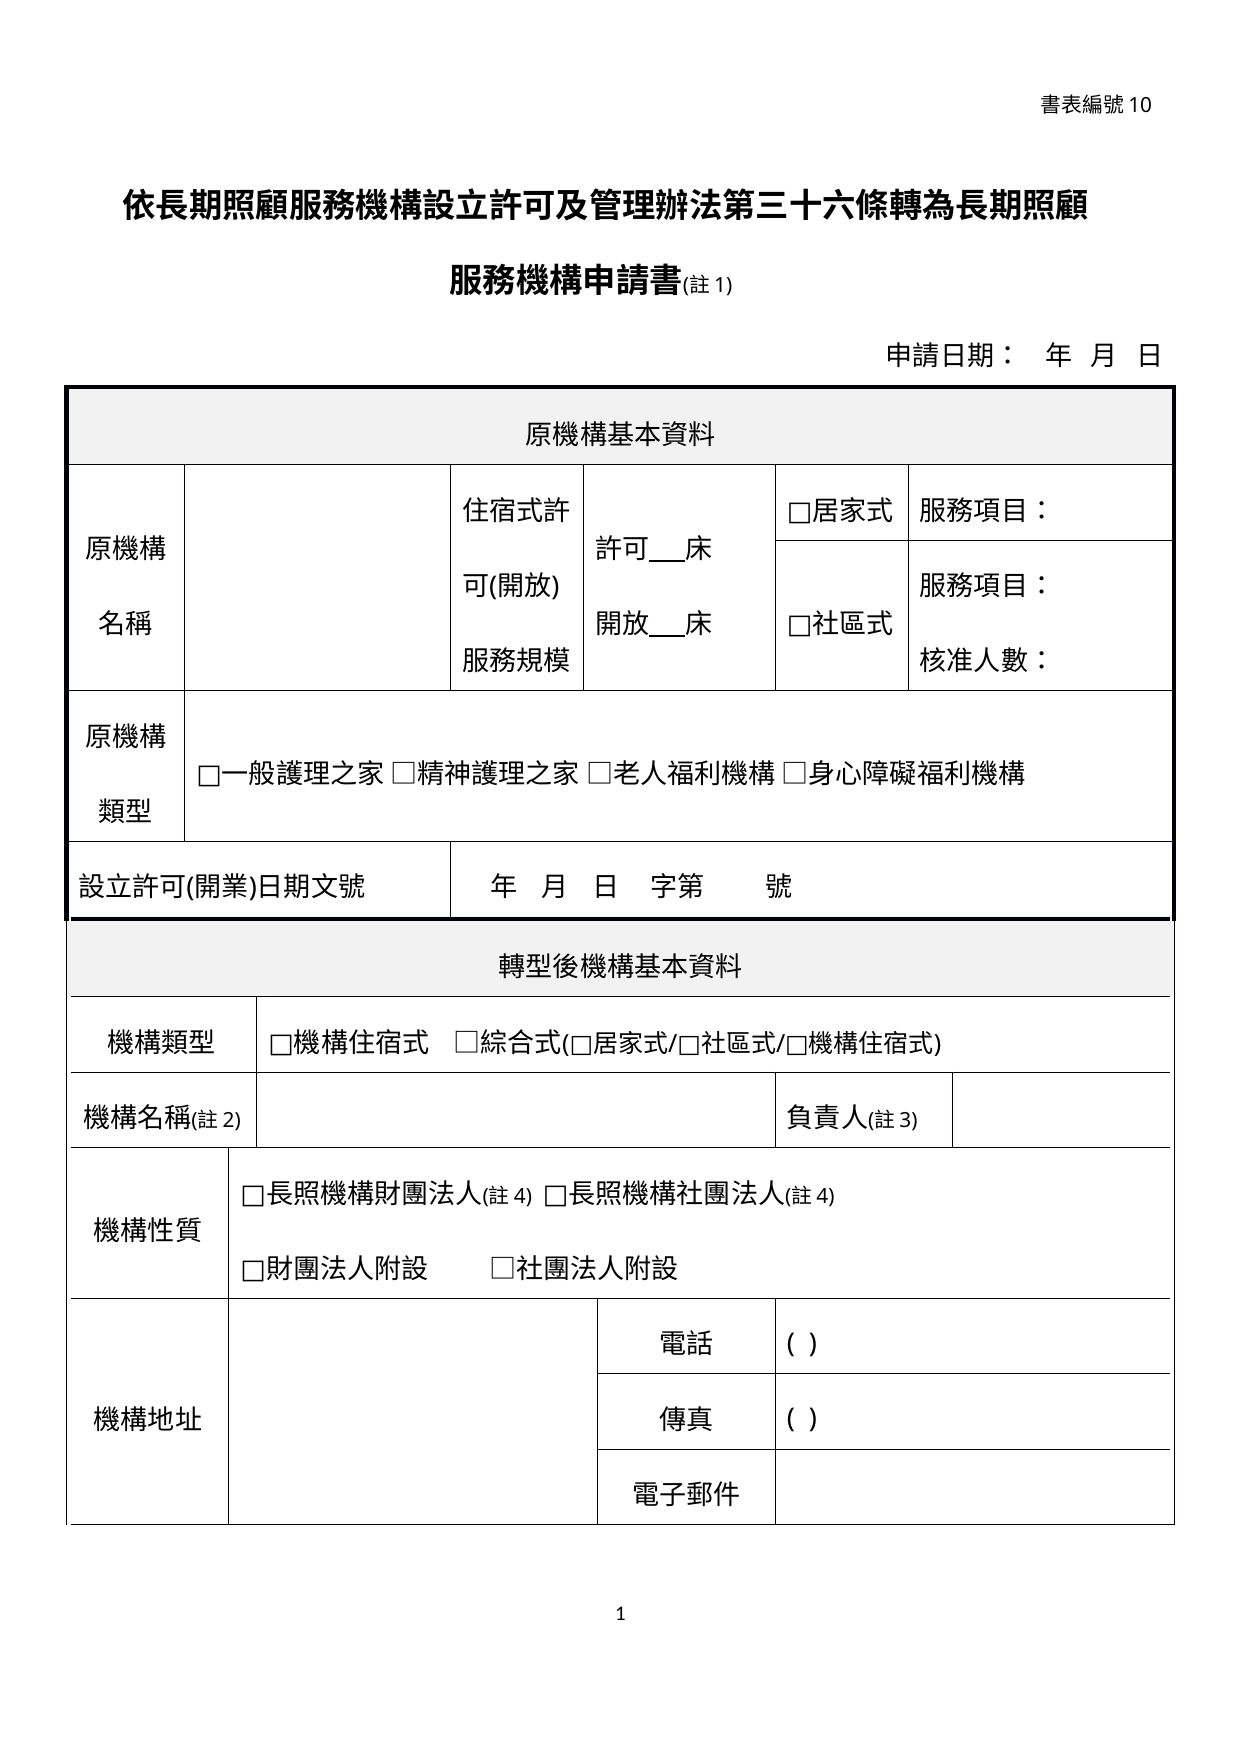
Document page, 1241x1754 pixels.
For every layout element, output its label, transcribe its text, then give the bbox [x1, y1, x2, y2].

table_cell 機構地址 [67, 1298, 228, 1524]
table_cell 機構類型 [67, 996, 256, 1072]
table_cell 負責人(註3) [776, 1073, 952, 1147]
table_cell 設立許可(開業)日期文號 [69, 842, 450, 916]
table_cell ( ) [776, 1373, 1174, 1449]
table_cell 電子郵件 [598, 1450, 775, 1524]
text 依長期照顧服務機構設立許可及管理辦法第三十六條轉為長期照顧服務機構申請書(註1) [88, 159, 1093, 309]
table_cell □居家式 [776, 465, 908, 540]
table_cell [185, 465, 450, 690]
table_cell 機構性質 [67, 1147, 228, 1298]
table_cell [229, 1299, 597, 1524]
table_cell ( ) [776, 1298, 1174, 1373]
table_cell 服務項目： 核准人數： [909, 541, 1172, 690]
table_cell 傳真 [598, 1374, 775, 1449]
table_cell □機構住宿式 □綜合式(□居家式/□社區式/□機構住宿式) [257, 996, 1174, 1072]
table_cell 原機構名稱 [69, 465, 184, 690]
table_cell 轉型後機構基本資料 [67, 916, 1174, 996]
table_cell 原機構基本資料 [69, 389, 1172, 464]
table_cell 電話 [598, 1299, 775, 1373]
table_cell [776, 1449, 1174, 1524]
table_cell 服務項目： [909, 465, 1172, 540]
table_cell [953, 1072, 1174, 1147]
table_cell 原機構類型 [69, 691, 184, 841]
table_cell 年 月 日 字第 號 [451, 842, 1172, 916]
table_cell 許可 床 開放 床 [584, 465, 775, 690]
table_cell □一般護理之家 □精神護理之家 □老人福利機構 □身心障礙福利機構 [185, 691, 1172, 841]
table_cell 住宿式許可(開放)服務規模 [451, 465, 583, 690]
table_cell □社區式 [776, 541, 908, 690]
table_cell 機構名稱(註2) [67, 1072, 256, 1147]
table_header 申請日期： 年 月 日 [66, 310, 1174, 384]
table_cell □長照機構財團法人(註4) □長照機構社團法人(註4) □財團法人附設 □社團法人附設 [229, 1147, 1174, 1298]
table_cell [257, 1073, 775, 1147]
